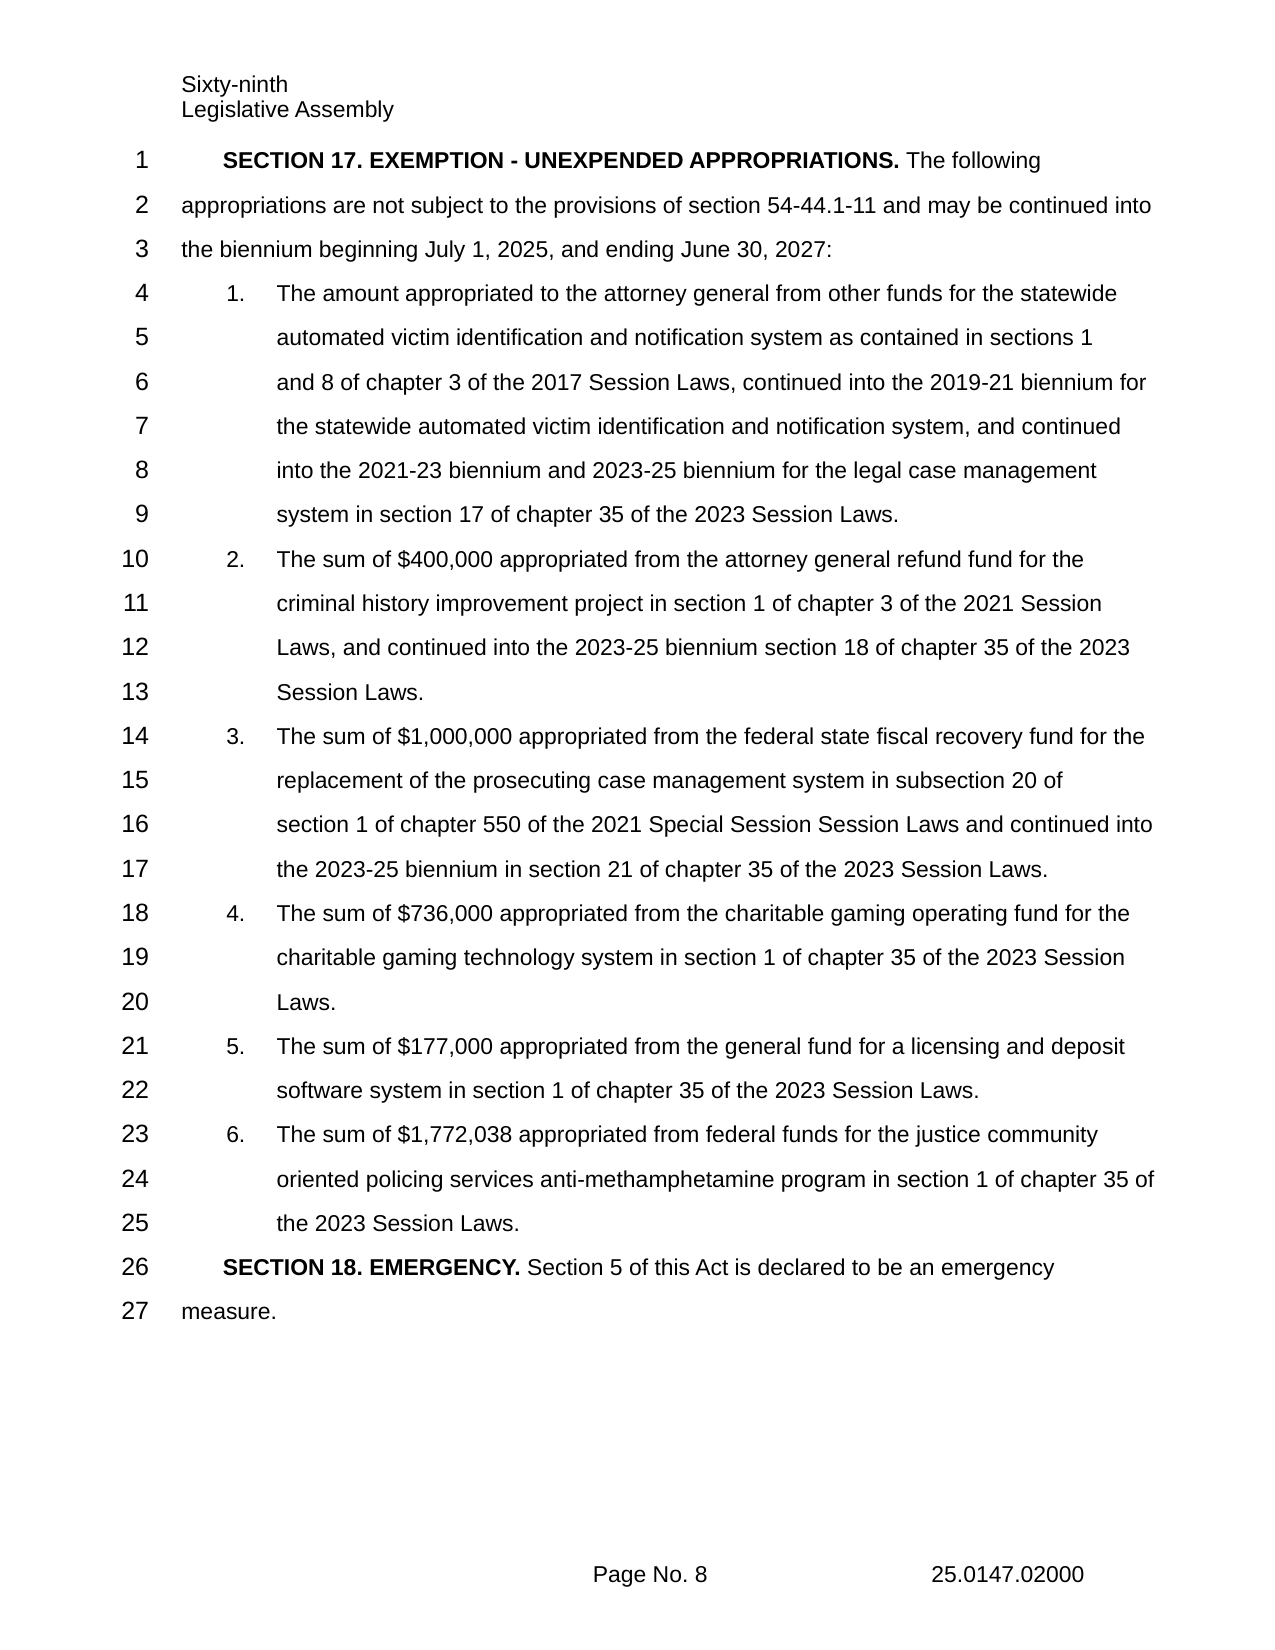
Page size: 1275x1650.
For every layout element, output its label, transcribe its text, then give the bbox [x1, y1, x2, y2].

text 1. The amount appropriated to the attorney general from other funds for the statewide automated victim identification and notification system as contained in sections 1 and 8 of chapter 3 of the 2017 Session Laws, continued into the 2019‑21 biennium for the statewide automated victim identification and notification system, and continued into the 2021‑23 biennium and 2023‑25 biennium for the legal case management system in section 17 of chapter 35 of the 2023 Session Laws. [181, 266, 1154, 532]
text 5. The sum of $177,000 appropriated from the general fund for a licensing and deposit software system in section 1 of chapter 35 of the 2023 Session Laws. [181, 1019, 1154, 1107]
text SECTION 17. EXEMPTION - UNEXPENDED APPROPRIATIONS. The following appropriations are not subject to the provisions of section 54‑44.1‑11 and may be continued into the biennium beginning July 1, 2025, and ending June 30, 2027: [181, 133, 1154, 266]
text 6. The sum of $1,772,038 appropriated from federal funds for the justice community oriented policing services anti‑methamphetamine program in section 1 of chapter 35 of the 2023 Session Laws. [181, 1107, 1154, 1240]
text 2. The sum of $400,000 appropriated from the attorney general refund fund for the criminal history improvement project in section 1 of chapter 3 of the 2021 Session Laws, and continued into the 2023‑25 biennium section 18 of chapter 35 of the 2023 Session Laws. [181, 532, 1154, 709]
text 3. The sum of $1,000,000 appropriated from the federal state fiscal recovery fund for the replacement of the prosecuting case management system in subsection 20 of section 1 of chapter 550 of the 2021 Special Session Session Laws and continued into the 2023‑25 biennium in section 21 of chapter 35 of the 2023 Session Laws. [181, 709, 1154, 886]
text SECTION 18. EMERGENCY. Section 5 of this Act is declared to be an emergency measure. [181, 1240, 1154, 1329]
text 4. The sum of $736,000 appropriated from the charitable gaming operating fund for the charitable gaming technology system in section 1 of chapter 35 of the 2023 Session Laws. [181, 886, 1154, 1019]
